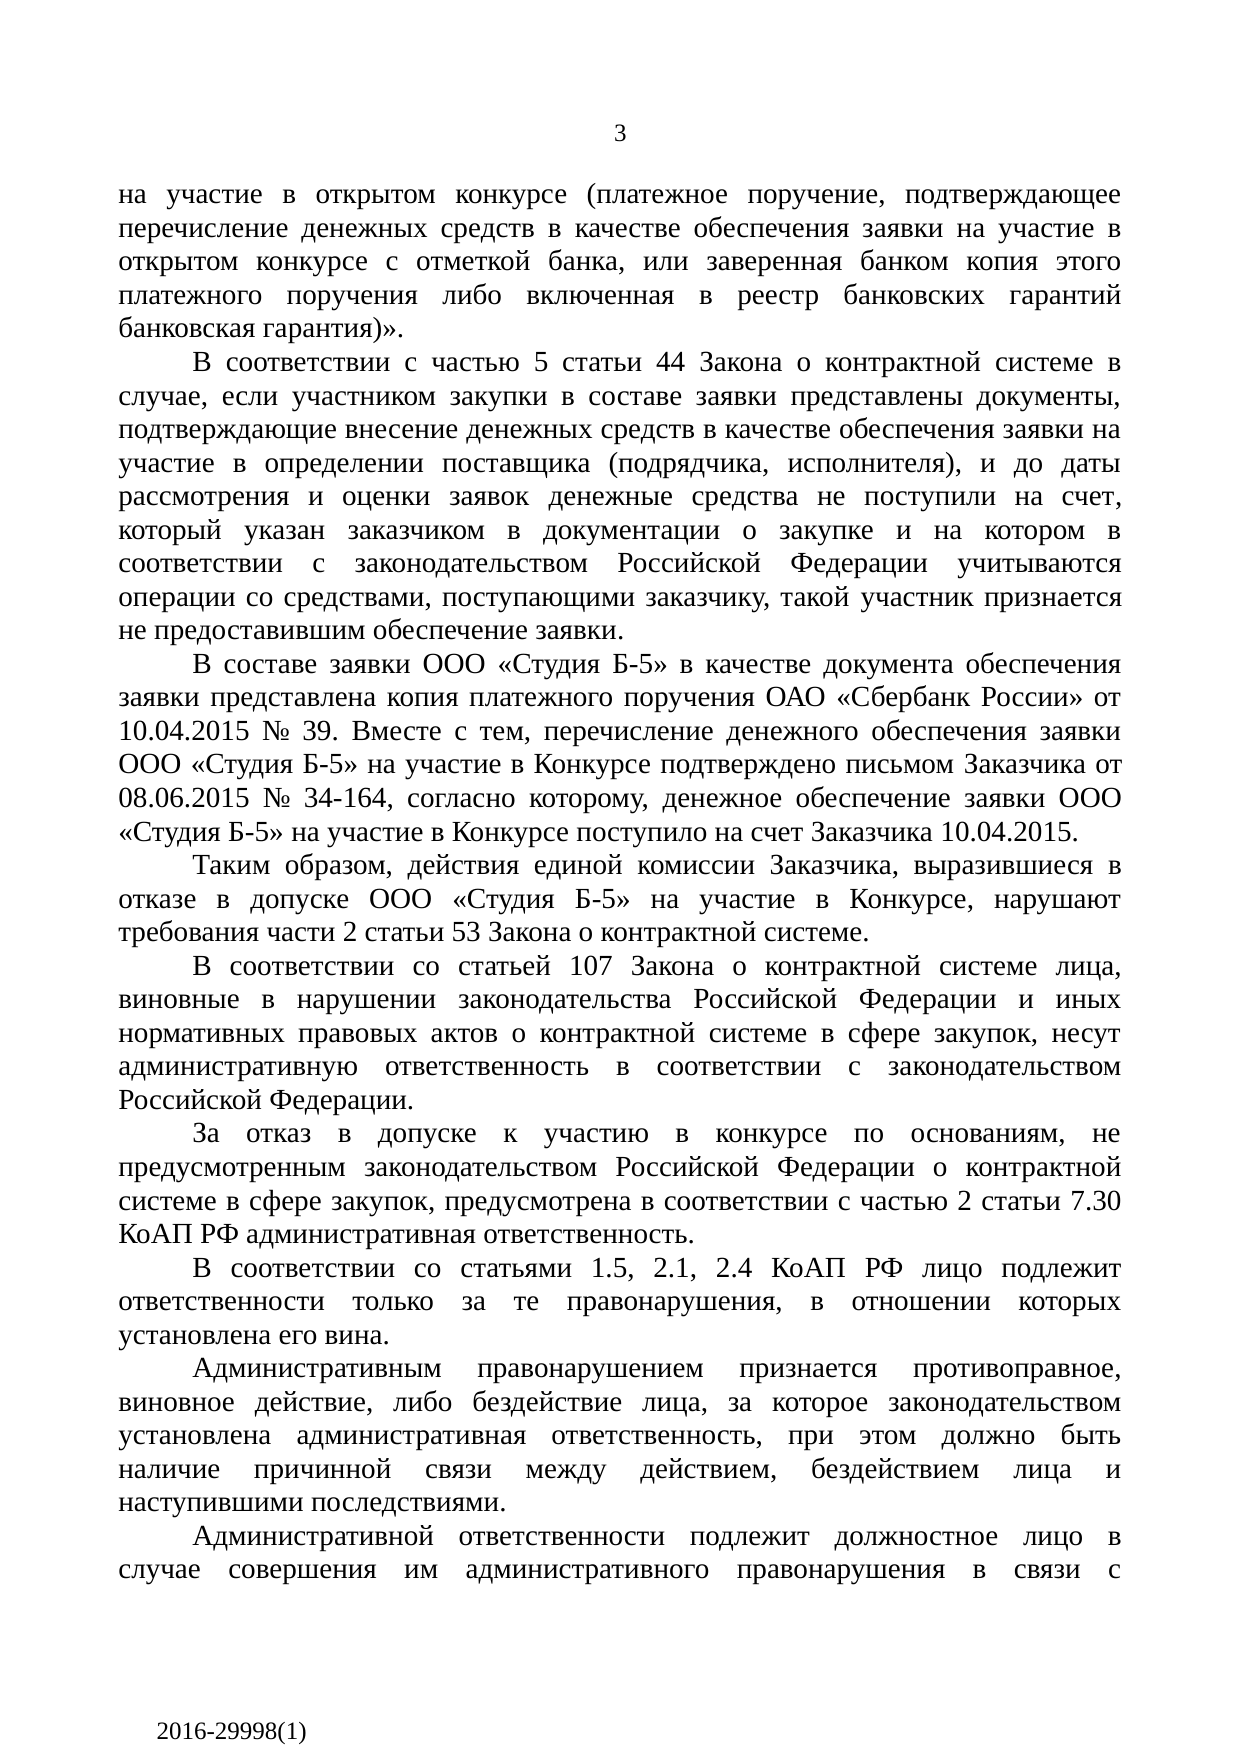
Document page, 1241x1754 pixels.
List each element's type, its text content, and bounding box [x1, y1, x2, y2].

text В соответствии с частью 5 статьи 44 Закона о контрактной системе в случае, если участником закупки в составе заявки представлены документы, подтверждающие внесение денежных средств в качестве обеспечения заявки на участие в определении поставщика (подрядчика, исполнителя), и до даты рассмотрения и оценки заявок денежные средства не поступили на счет, который указан заказчиком в документации о закупке и на котором в соответствии с законодательством Российской Федерации учитываются операции со средствами, поступающими заказчику, такой участник признается не предоставившим обеспечение заявки. [118, 344, 1122, 646]
text Административным правонарушением признается противоправное, виновное действие, либо бездействие лица, за которое законодательством установлена административная ответственность, при этом должно быть наличие причинной связи между действием, бездействием лица и наступившими последствиями. [118, 1350, 1122, 1518]
text В соответствии со статьями 1.5, 2.1, 2.4 КоАП РФ лицо подлежит ответственности только за те правонарушения, в отношении которых установлена его вина. [118, 1250, 1122, 1350]
text Административной ответственности подлежит должностное лицо в случае совершения им административного правонарушения в связи с [118, 1518, 1122, 1585]
text За отказ в допуске к участию в конкурсе по основаниям, не предусмотренным законодательством Российской Федерации о контрактной системе в сфере закупок, предусмотрена в соответствии с частью 2 статьи 7.30 КоАП РФ административная ответственность. [118, 1116, 1122, 1250]
text на участие в открытом конкурсе (платежное поручение, подтверждающее перечисление денежных средств в качестве обеспечения заявки на участие в открытом конкурсе с отметкой банка, или заверенная банком копия этого платежного поручения либо включенная в реестр банковских гарантий банковская гарантия)». [118, 176, 1122, 344]
text Таким образом, действия единой комиссии Заказчика, выразившиеся в отказе в допуске ООО «Студия Б-5» на участие в Конкурсе, нарушают требования части 2 статьи 53 Закона о контрактной системе. [118, 847, 1122, 948]
text В соответствии со статьей 107 Закона о контрактной системе лица, виновные в нарушении законодательства Российской Федерации и иных нормативных правовых актов о контрактной системе в сфере закупок, несут административную ответственность в соответствии с законодательством Российской Федерации. [118, 948, 1122, 1116]
text В составе заявки ООО «Студия Б-5» в качестве документа обеспечения заявки представлена копия платежного поручения ОАО «Сбербанк России» от 10.04.2015 № 39. Вместе с тем, перечисление денежного обеспечения заявки ООО «Студия Б-5» на участие в Конкурсе подтверждено письмом Заказчика от 08.06.2015 № 34-164, согласно которому, денежное обеспечение заявки ООО «Студия Б-5» на участие в Конкурсе поступило на счет Заказчика 10.04.2015. [118, 646, 1122, 847]
